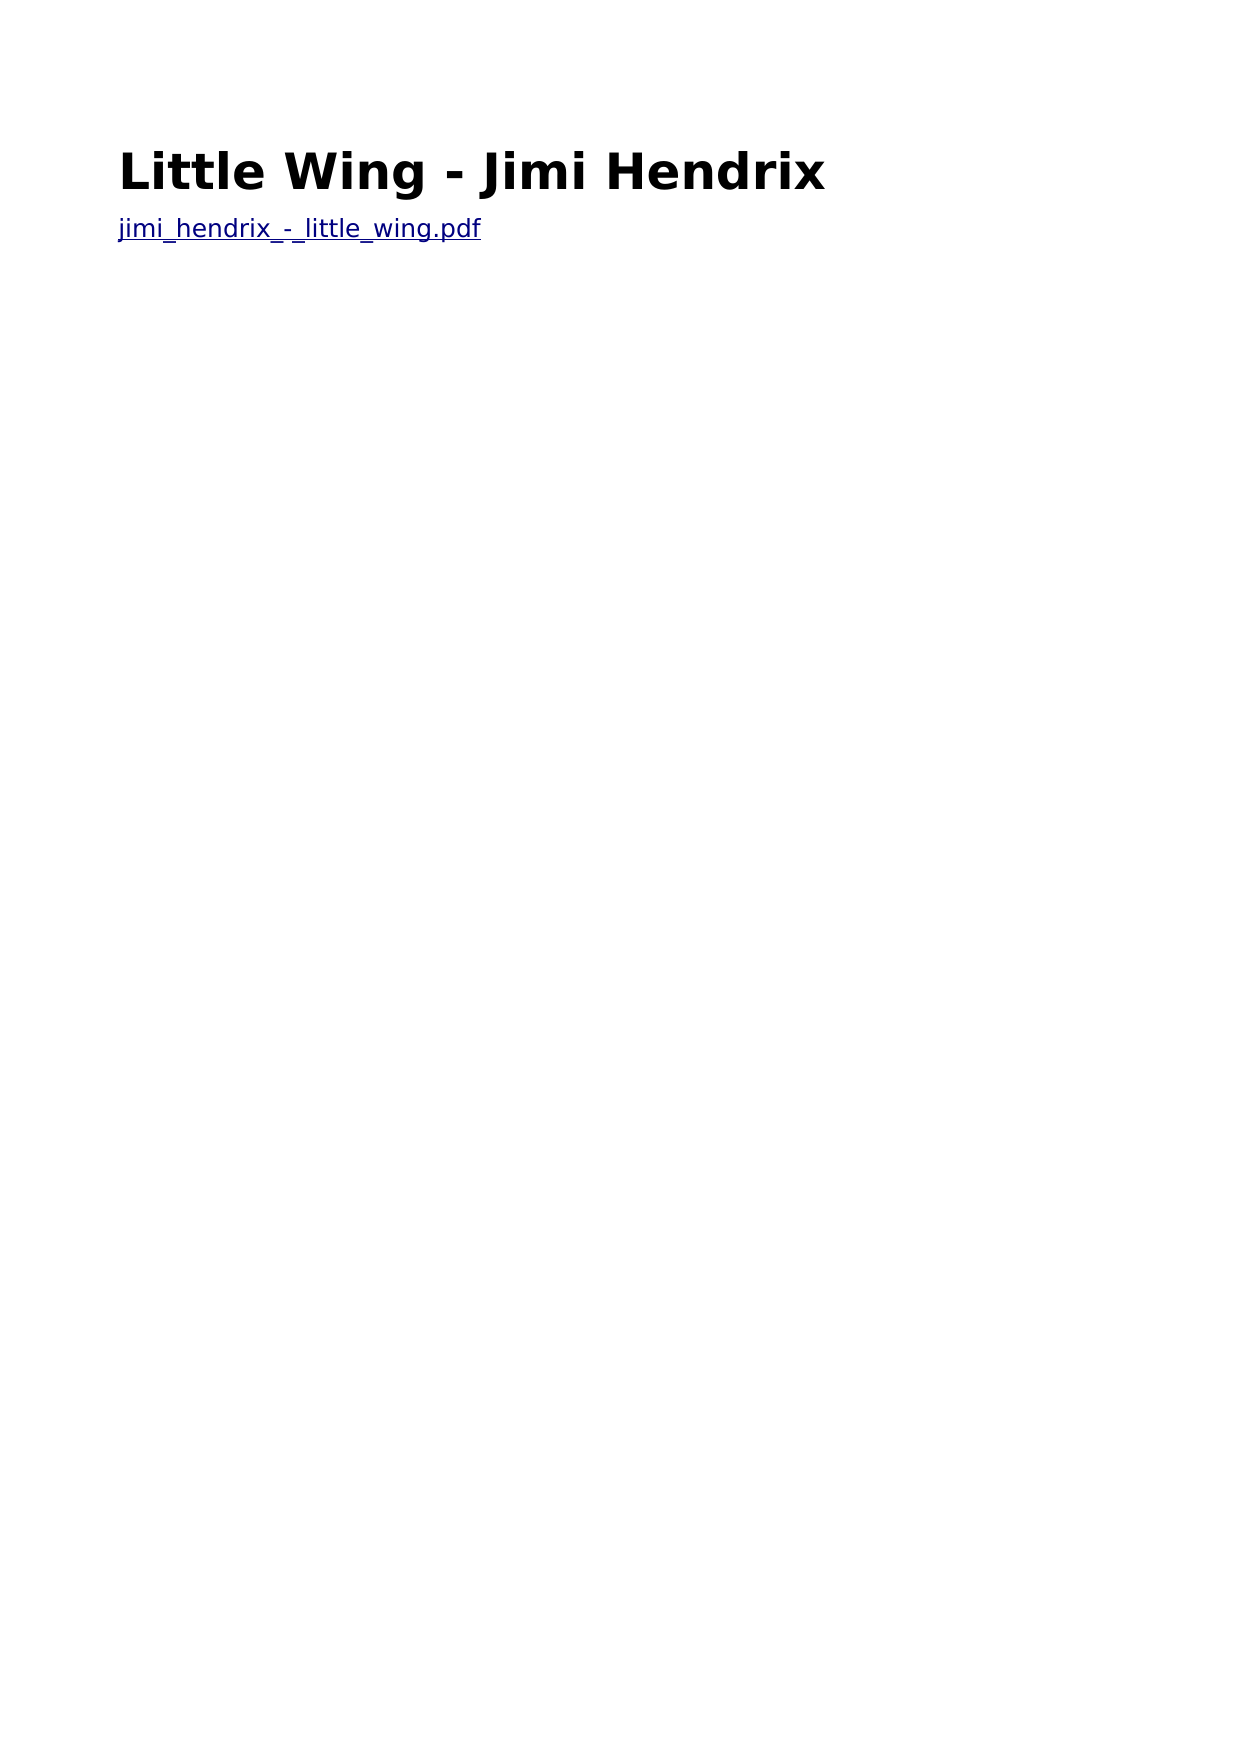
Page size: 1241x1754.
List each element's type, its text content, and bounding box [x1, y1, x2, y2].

subtitle Little Wing - Jimi Hendrix [118, 143, 1122, 201]
text jimi_hendrix_-_little_wing.pdf [118, 214, 1122, 243]
